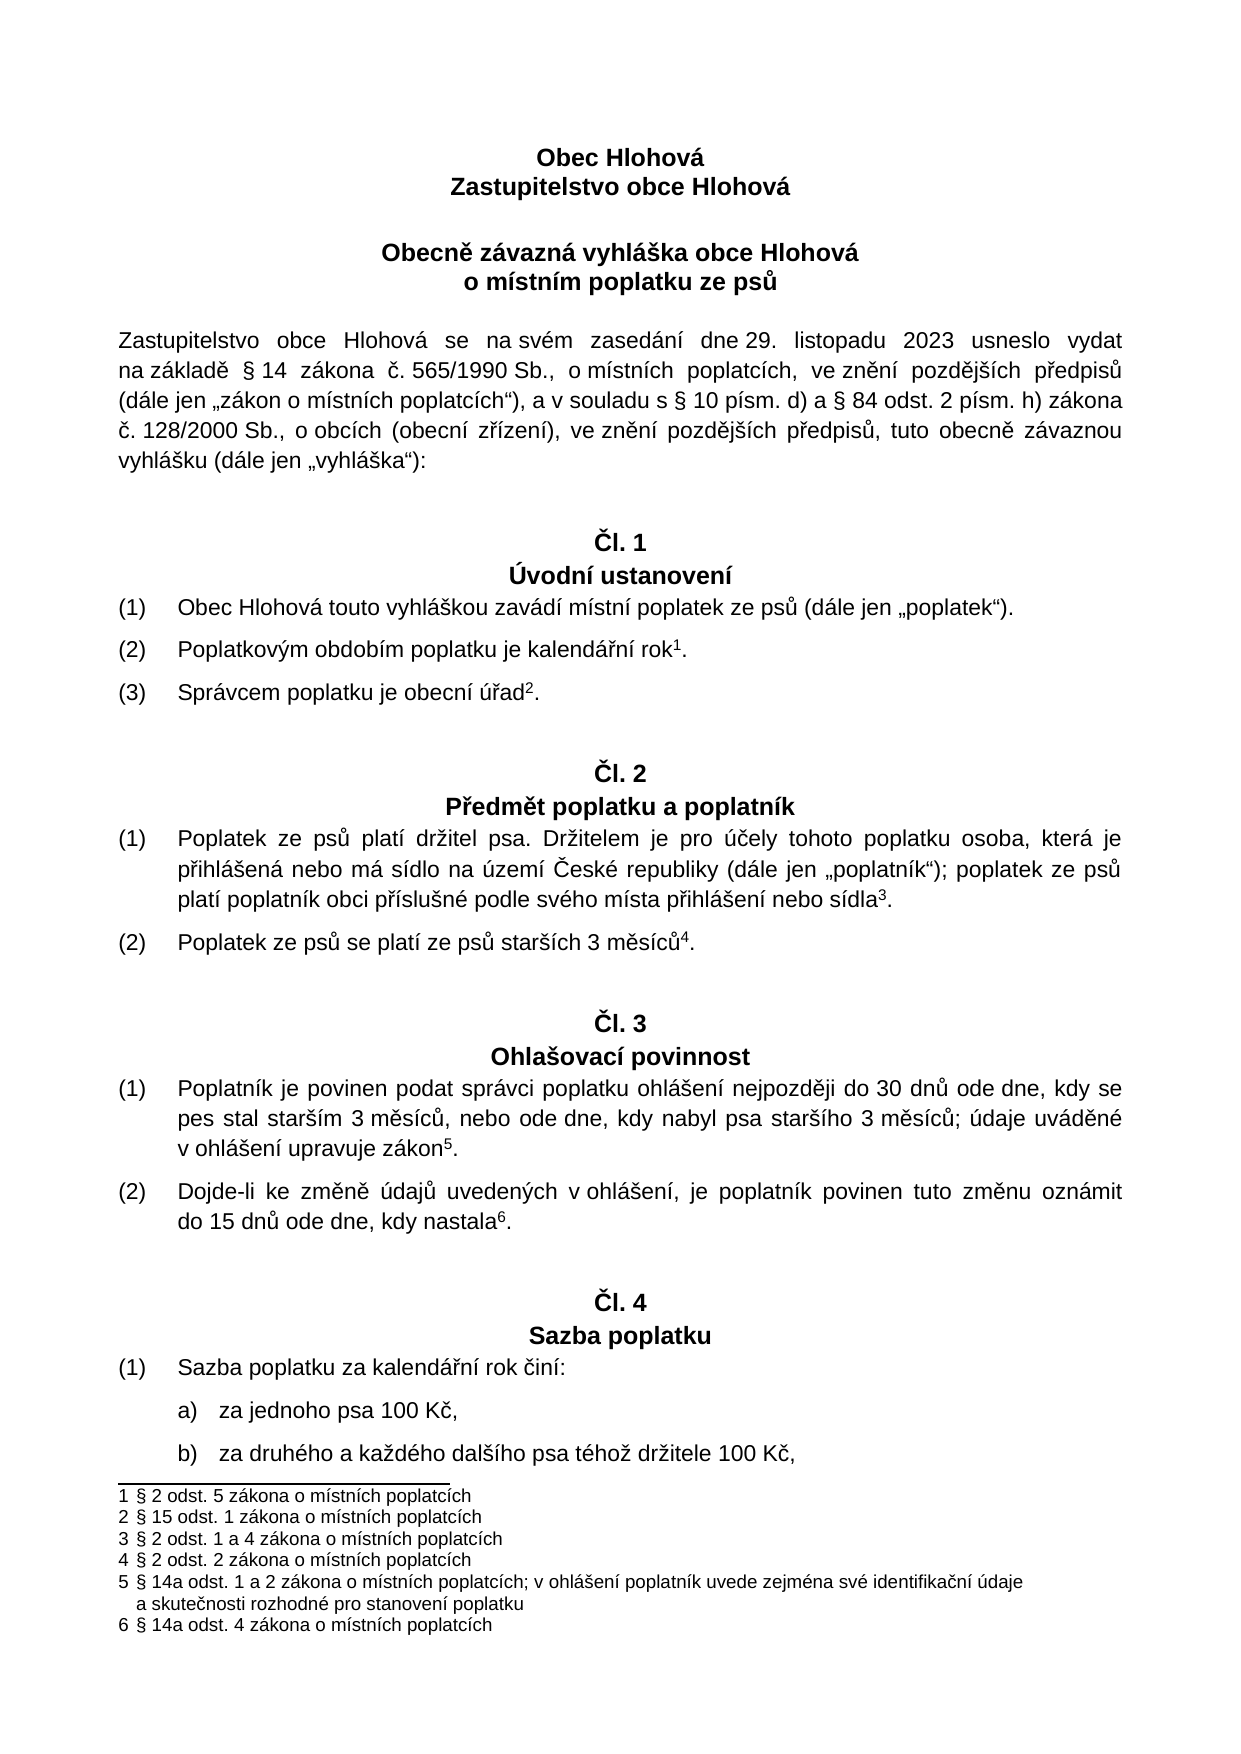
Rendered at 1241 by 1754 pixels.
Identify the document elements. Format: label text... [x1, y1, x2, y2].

list Poplatník je povinen podat správci poplatku ohlášení nejpozději do 30 dnů ode dne, kdy se pes stal starším 3 měsíců, nebo ode dne, kdy nabyl psa staršího 3 měsíců; údaje uváděné v ohlášení upravuje zákon. [118, 1075, 1122, 1162]
list § 15 odst. 1 zákona o místních poplatcích [118, 1506, 1122, 1528]
list Poplatek ze psů se platí ze psů starších 3 měsíců. [118, 928, 1122, 955]
subtitle Čl. 4 Sazba poplatku [118, 1288, 1122, 1350]
list Obec Hlohová touto vyhláškou zavádí místní poplatek ze psů (dále jen „poplatek“). [118, 594, 1122, 620]
list § 2 odst. 5 zákona o místních poplatcích [118, 1484, 1122, 1506]
text Zastupitelstvo obce Hlohová se na svém zasedání dne 29. listopadu 2023 usneslo vydat na základě § 14 zákona č. 565/1990 Sb., o místních poplatcích, ve znění pozdějších předpisů (dále jen „zákon o místních poplatcích“), a v souladu s § 10 písm. d) a § 84 odst. 2 písm. h) zákona č. 128/2000 Sb., o obcích (obecní zřízení), ve znění pozdějších předpisů, tuto obecně závaznou vyhlášku (dále jen „vyhláška“): [118, 327, 1122, 474]
list § 2 odst. 2 zákona o místních poplatcích [118, 1549, 1122, 1571]
list Správcem poplatku je obecní úřad. [118, 679, 1122, 706]
list § 2 odst. 1 a 4 zákona o místních poplatcích [118, 1528, 1122, 1549]
list za jednoho psa 100 Kč, [177, 1397, 1122, 1423]
text Obec Hlohová Zastupitelstvo obce Hlohová [118, 143, 1122, 201]
subtitle Čl. 3 Ohlašovací povinnost [118, 1009, 1122, 1071]
list Poplatek ze psů platí držitel psa. Držitelem je pro účely tohoto poplatku osoba, která je přihlášená nebo má sídlo na území České republiky (dále jen „poplatník“); poplatek ze psů platí poplatník obci příslušné podle svého místa přihlášení nebo sídla. [118, 825, 1122, 912]
subtitle Obecně závazná vyhláška obce Hlohová o místním poplatku ze psů [118, 238, 1122, 295]
list § 14a odst. 1 a 2 zákona o místních poplatcích; v ohlášení poplatník uvede zejména své identifikační údaje a skutečnosti rozhodné pro stanovení poplatku [118, 1571, 1122, 1614]
list Sazba poplatku za kalendářní rok činí: [118, 1354, 1122, 1381]
list Poplatkovým obdobím poplatku je kalendářní rok. [118, 636, 1122, 663]
list za druhého a každého dalšího psa téhož držitele 100 Kč, [177, 1440, 1122, 1466]
subtitle Čl. 2 Předmět poplatku a poplatník [118, 759, 1122, 821]
list § 14a odst. 4 zákona o místních poplatcích [118, 1614, 1122, 1635]
list Dojde-li ke změně údajů uvedených v ohlášení, je poplatník povinen tuto změnu oznámit do 15 dnů ode dne, kdy nastala. [118, 1178, 1122, 1234]
subtitle Čl. 1 Úvodní ustanovení [118, 528, 1122, 589]
